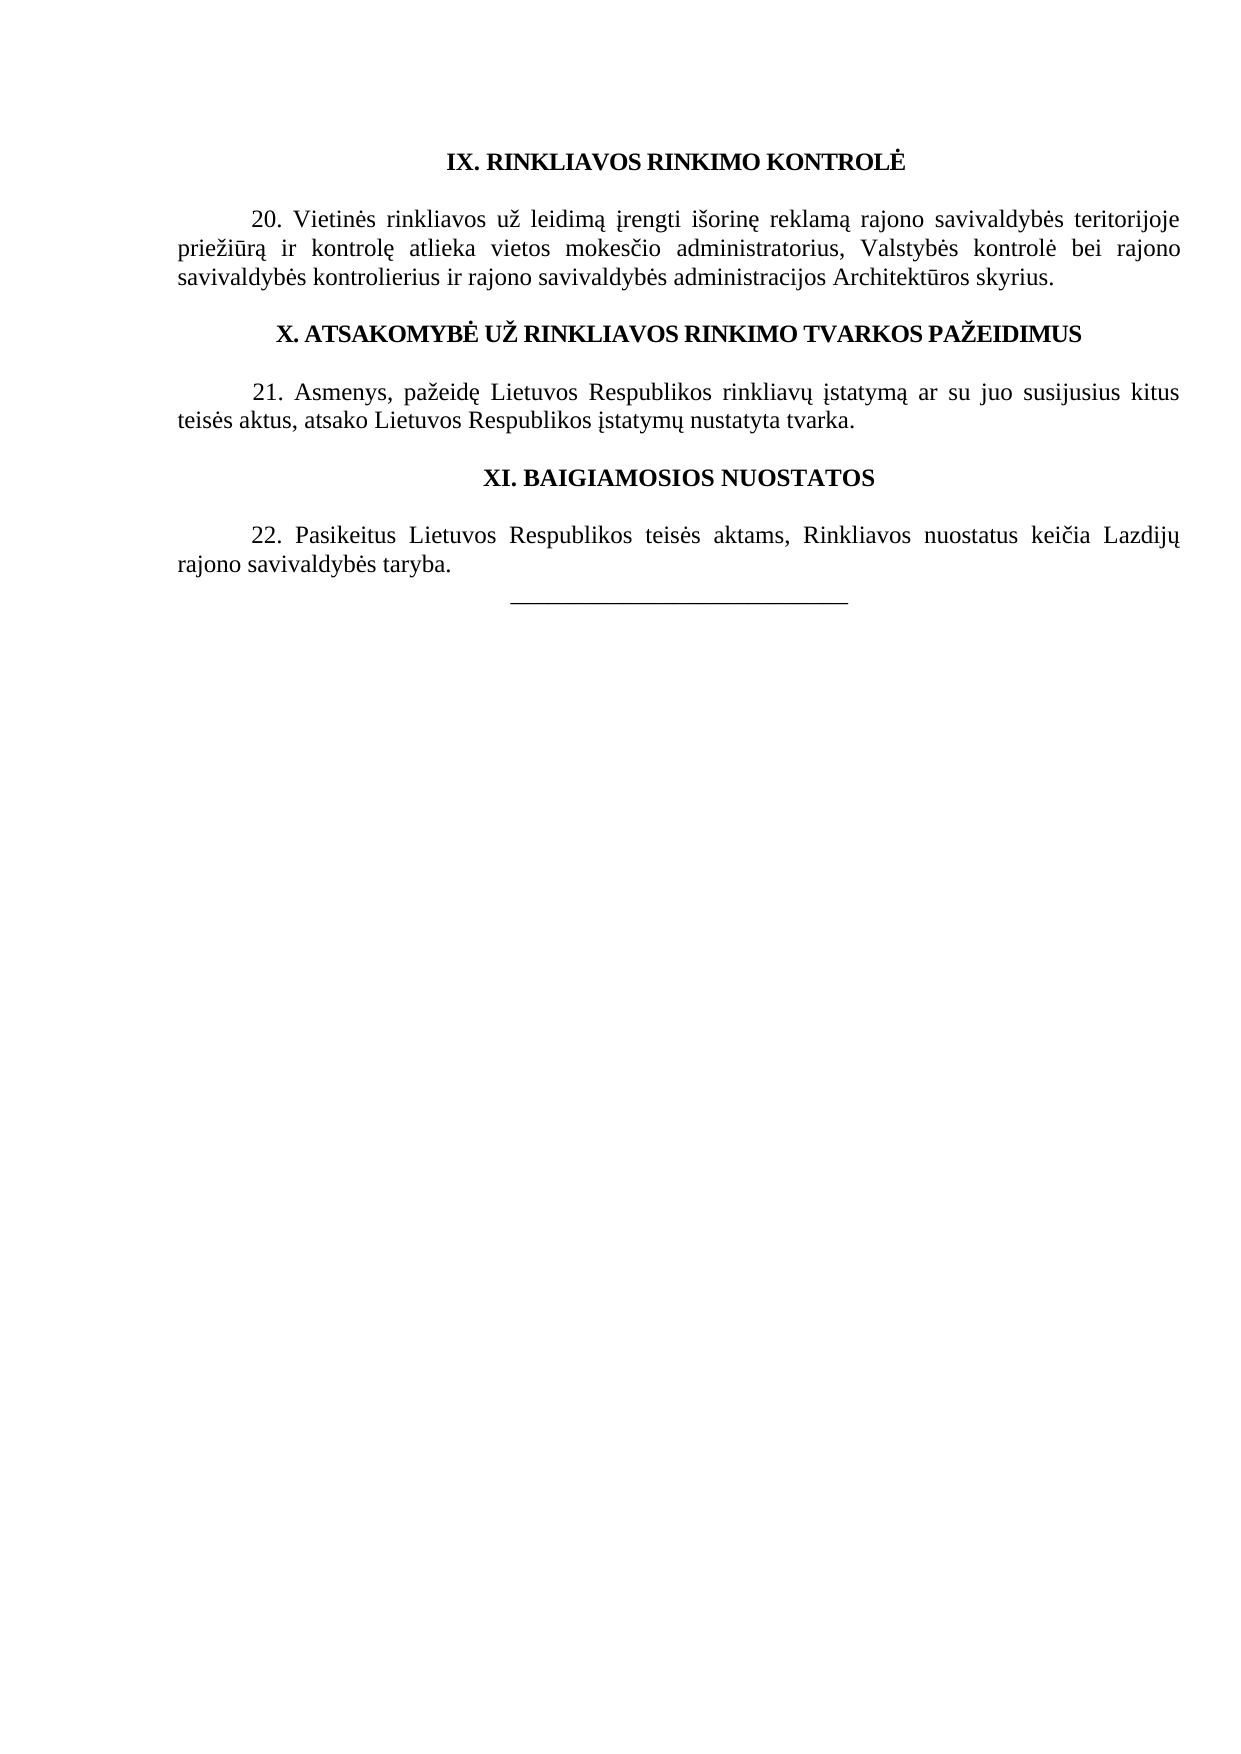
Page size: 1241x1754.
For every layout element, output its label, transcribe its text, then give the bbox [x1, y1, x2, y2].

text XI. BAIGIAMOSIOS NUOSTATOS [177, 463, 1181, 492]
text 21. Asmenys, pažeidę Lietuvos Respublikos rinkliavų įstatymą ar su juo susijusius kitus teisės aktus, atsako Lietuvos Respublikos įstatymų nustatyta tvarka. [177, 377, 1181, 434]
text 22. Pasikeitus Lietuvos Respublikos teisės aktams, Rinkliavos nuostatus keičia Lazdijų rajono savivaldybės taryba. [177, 521, 1181, 578]
text X. ATSAKOMYBĖ UŽ RINKLIAVOS RINKIMO TVARKOS PAŽEIDIMUS [177, 319, 1181, 348]
text IX. RINKLIAVOS RINKIMO KONTROLĖ [177, 147, 1181, 176]
text ___________________________ [177, 578, 1181, 607]
text 20. Vietinės rinkliavos už leidimą įrengti išorinę reklamą rajono savivaldybės teritorijoje priežiūrą ir kontrolę atlieka vietos mokesčio administratorius, Valstybės kontrolė bei rajono savivaldybės kontrolierius ir rajono savivaldybės administracijos Architektūros skyrius. [177, 204, 1181, 291]
